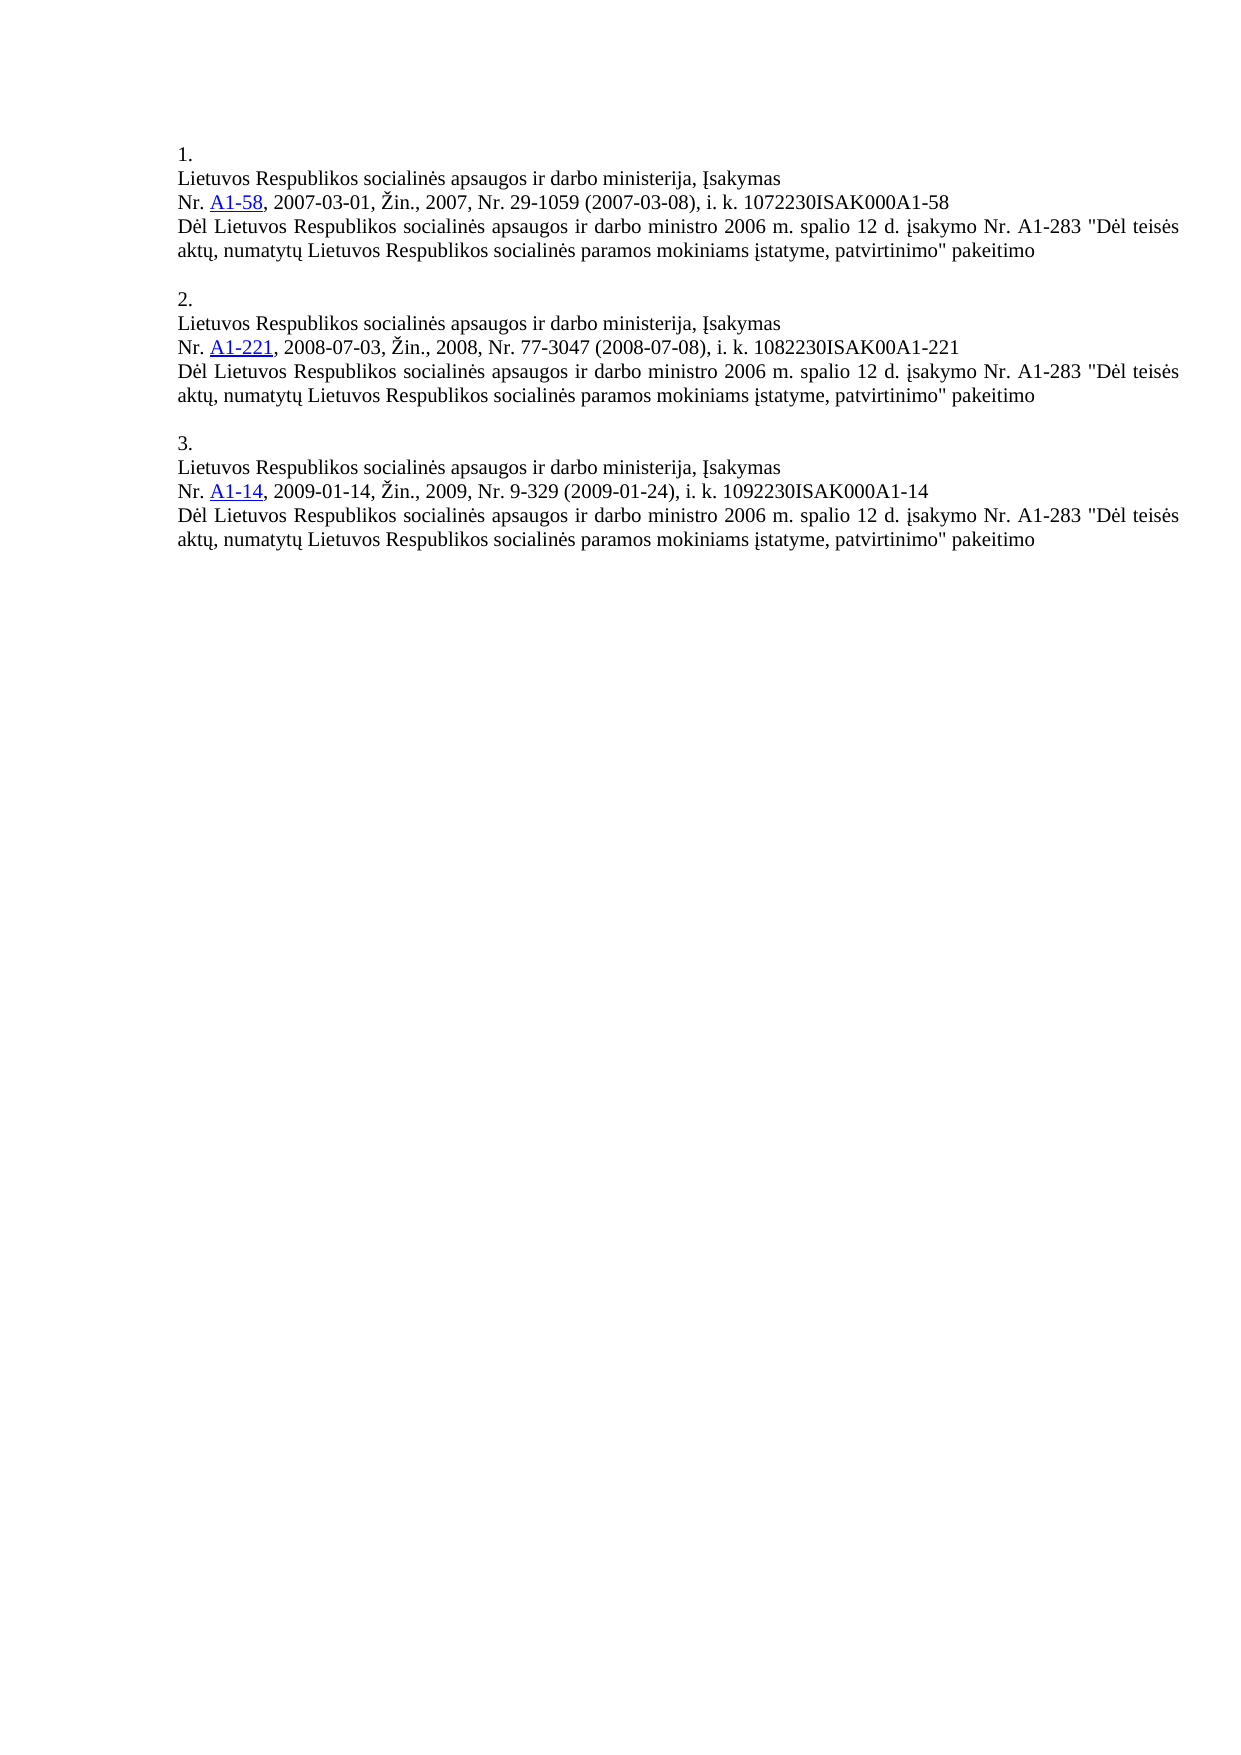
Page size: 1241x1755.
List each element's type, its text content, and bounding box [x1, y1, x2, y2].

text 1. [177, 142, 1181, 166]
text 2. [177, 287, 1181, 311]
text Lietuvos Respublikos socialinės apsaugos ir darbo ministerija, Įsakymas [177, 166, 1181, 190]
text 3. [177, 431, 1181, 455]
text Lietuvos Respublikos socialinės apsaugos ir darbo ministerija, Įsakymas [177, 455, 1181, 479]
text Dėl Lietuvos Respublikos socialinės apsaugos ir darbo ministro 2006 m. spalio 12 d. įsakymo Nr. A1-283 "Dėl teisės aktų, numatytų Lietuvos Respublikos socialinės paramos mokiniams įstatyme, patvirtinimo" pakeitimo [177, 214, 1181, 262]
text Lietuvos Respublikos socialinės apsaugos ir darbo ministerija, Įsakymas [177, 311, 1181, 335]
text Nr. A1-14, 2009-01-14, Žin., 2009, Nr. 9-329 (2009-01-24), i. k. 1092230ISAK000A1-14 [177, 479, 1181, 503]
text Nr. A1-221, 2008-07-03, Žin., 2008, Nr. 77-3047 (2008-07-08), i. k. 1082230ISAK00A1-221 [177, 335, 1181, 359]
text Nr. A1-58, 2007-03-01, Žin., 2007, Nr. 29-1059 (2007-03-08), i. k. 1072230ISAK000A1-58 [177, 190, 1181, 214]
text Dėl Lietuvos Respublikos socialinės apsaugos ir darbo ministro 2006 m. spalio 12 d. įsakymo Nr. A1-283 "Dėl teisės aktų, numatytų Lietuvos Respublikos socialinės paramos mokiniams įstatyme, patvirtinimo" pakeitimo [177, 503, 1181, 551]
text Dėl Lietuvos Respublikos socialinės apsaugos ir darbo ministro 2006 m. spalio 12 d. įsakymo Nr. A1-283 "Dėl teisės aktų, numatytų Lietuvos Respublikos socialinės paramos mokiniams įstatyme, patvirtinimo" pakeitimo [177, 359, 1181, 407]
